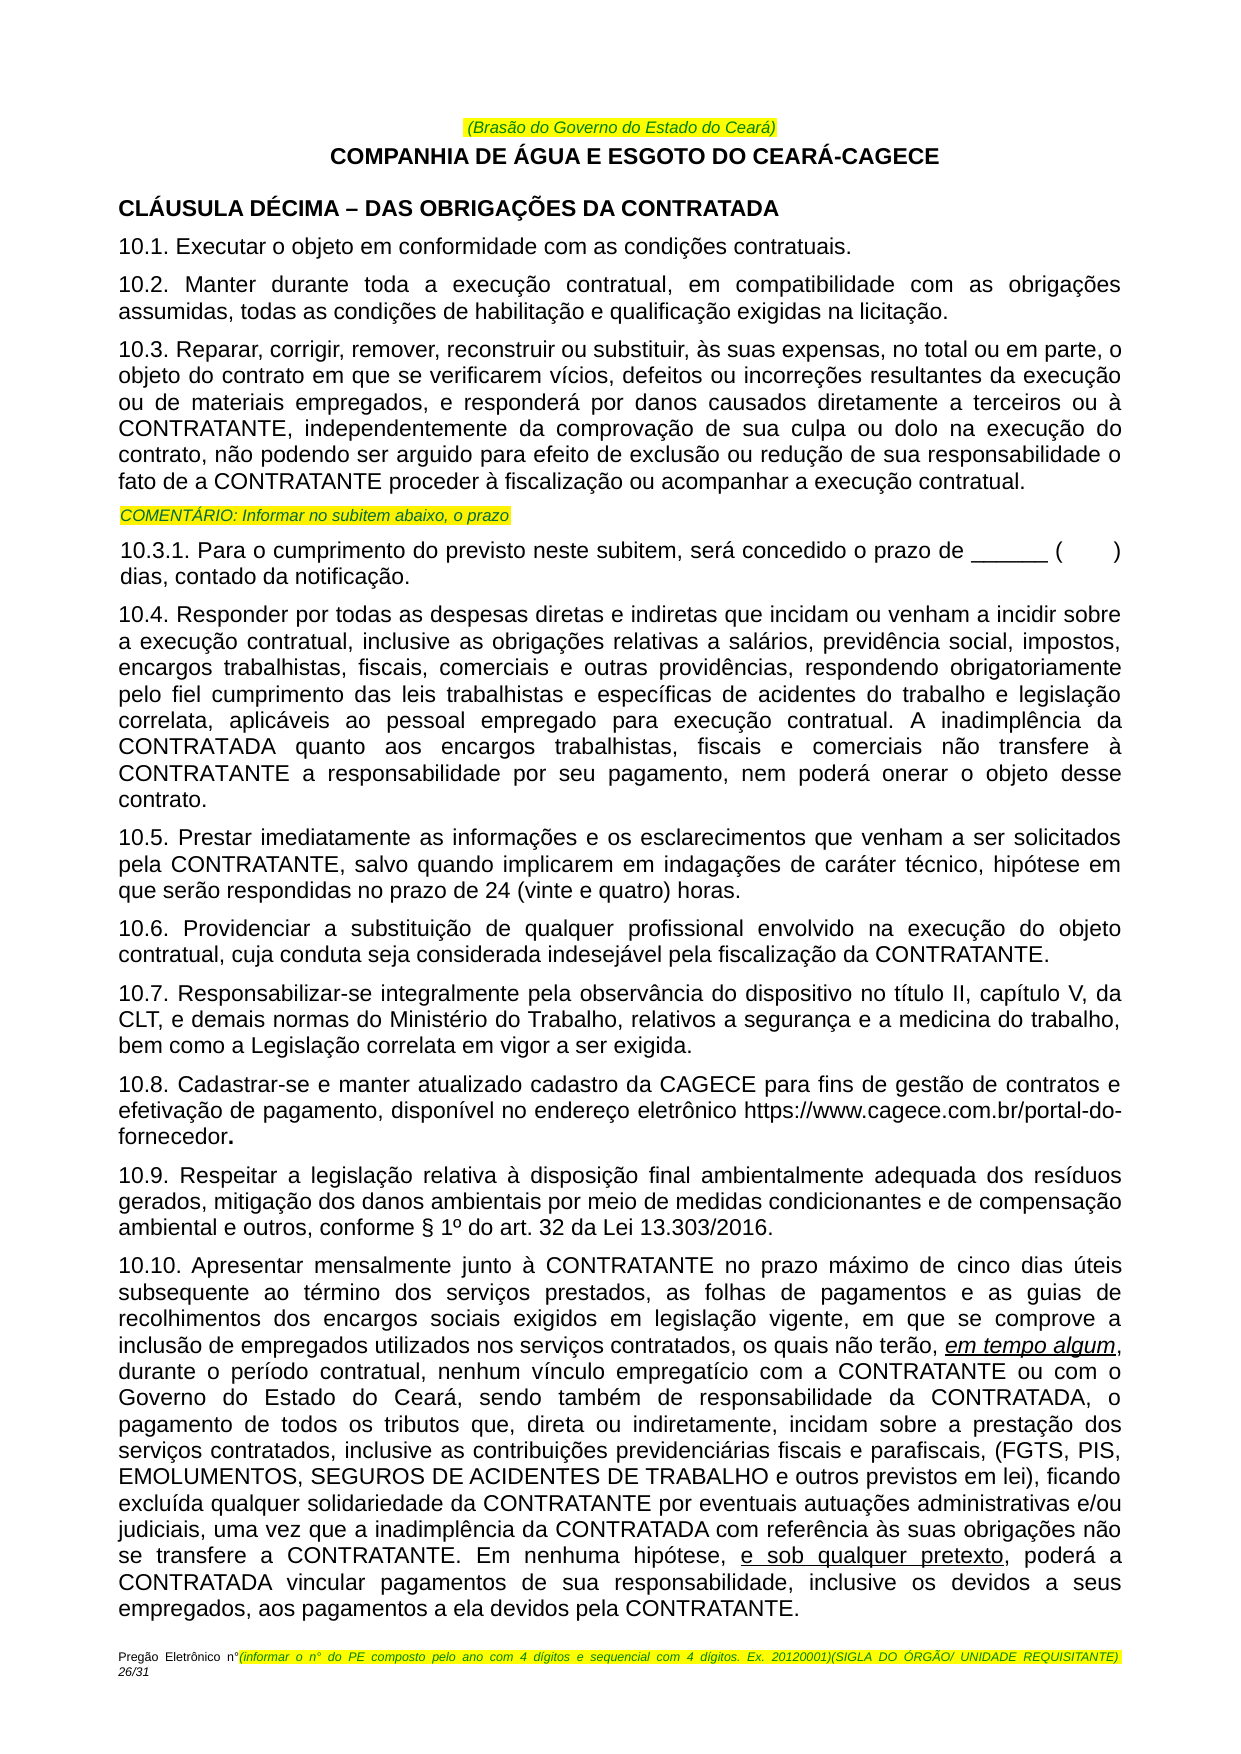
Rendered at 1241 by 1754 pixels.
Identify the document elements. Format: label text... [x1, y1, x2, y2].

text COMENTÁRIO: Informar no subitem abaixo, o prazo [120, 506, 1122, 525]
text 10.2. Manter durante toda a execução contratual, em compatibilidade com as obrigações assumidas, todas as condições de habilitação e qualificação exigidas na licitação. [118, 271, 1122, 324]
text 10.5. Prestar imediatamente as informações e os esclarecimentos que venham a ser solicitados pela CONTRATANTE, salvo quando implicarem em indagações de caráter técnico, hipótese em que serão respondidas no prazo de 24 (vinte e quatro) horas. [118, 824, 1122, 903]
text 10.7. Responsabilizar-se integralmente pela observância do dispositivo no título II, capítulo V, da CLT, e demais normas do Ministério do Trabalho, relativos a segurança e a medicina do trabalho, bem como a Legislação correlata em vigor a ser exigida. [118, 980, 1122, 1059]
text 10.3. Reparar, corrigir, remover, reconstruir ou substituir, às suas expensas, no total ou em parte, o objeto do contrato em que se verificarem vícios, defeitos ou incorreções resultantes da execução ou de materiais empregados, e responderá por danos causados diretamente a terceiros ou à CONTRATANTE, independentemente da comprovação de sua culpa ou dolo na execução do contrato, não podendo ser arguido para efeito de exclusão ou redução de sua responsabilidade o fato de a CONTRATANTE proceder à fiscalização ou acompanhar a execução contratual. [118, 336, 1122, 494]
text 10.8. Cadastrar-se e manter atualizado cadastro da CAGECE para fins de gestão de contratos e efetivação de pagamento, disponível no endereço eletrônico https://www.cagece.com.br/portal-do-fornecedor. [118, 1071, 1122, 1150]
text CLÁUSULA DÉCIMA – DAS OBRIGAÇÕES DA CONTRATADA [118, 195, 1122, 221]
text 10.1. Executar o objeto em conformidade com as condições contratuais. [118, 233, 1122, 259]
text 10.10. Apresentar mensalmente junto à CONTRATANTE no prazo máximo de cinco dias úteis subsequente ao término dos serviços prestados, as folhas de pagamentos e as guias de recolhimentos dos encargos sociais exigidos em legislação vigente, em que se comprove a inclusão de empregados utilizados nos serviços contratados, os quais não terão, em tempo algum, durante o período contratual, nenhum vínculo empregatício com a CONTRATANTE ou com o Governo do Estado do Ceará, sendo também de responsabilidade da CONTRATADA, o pagamento de todos os tributos que, direta ou indiretamente, incidam sobre a prestação dos serviços contratados, inclusive as contribuições previdenciárias fiscais e parafiscais, (FGTS, PIS, EMOLUMENTOS, SEGUROS DE ACIDENTES DE TRABALHO e outros previstos em lei), ficando excluída qualquer solidariedade da CONTRATANTE por eventuais autuações administrativas e/ou judiciais, uma vez que a inadimplência da CONTRATADA com referência às suas obrigações não se transfere a CONTRATANTE. Em nenhuma hipótese, e sob qualquer pretexto, poderá a CONTRATADA vincular pagamentos de sua responsabilidade, inclusive os devidos a seus empregados, aos pagamentos a ela devidos pela CONTRATANTE. [118, 1252, 1122, 1621]
text 10.6. Providenciar a substituição de qualquer profissional envolvido na execução do objeto contratual, cuja conduta seja considerada indesejável pela fiscalização da CONTRATANTE. [118, 915, 1122, 968]
text 10.4. Responder por todas as despesas diretas e indiretas que incidam ou venham a incidir sobre a execução contratual, inclusive as obrigações relativas a salários, previdência social, impostos, encargos trabalhistas, fiscais, comerciais e outras providências, respondendo obrigatoriamente pelo fiel cumprimento das leis trabalhistas e específicas de acidentes do trabalho e legislação correlata, aplicáveis ao pessoal empregado para execução contratual. A inadimplência da CONTRATADA quanto aos encargos trabalhistas, fiscais e comerciais não transfere à CONTRATANTE a responsabilidade por seu pagamento, nem poderá onerar o objeto desse contrato. [118, 601, 1122, 812]
text 10.3.1. Para o cumprimento do previsto neste subitem, será concedido o prazo de ______ ( ) dias, contado da notificação. [120, 537, 1122, 589]
text 10.9. Respeitar a legislação relativa à disposição final ambientalmente adequada dos resíduos gerados, mitigação dos danos ambientais por meio de medidas condicionantes e de compensação ambiental e outros, conforme § 1º do art. 32 da Lei 13.303/2016. [118, 1162, 1122, 1241]
